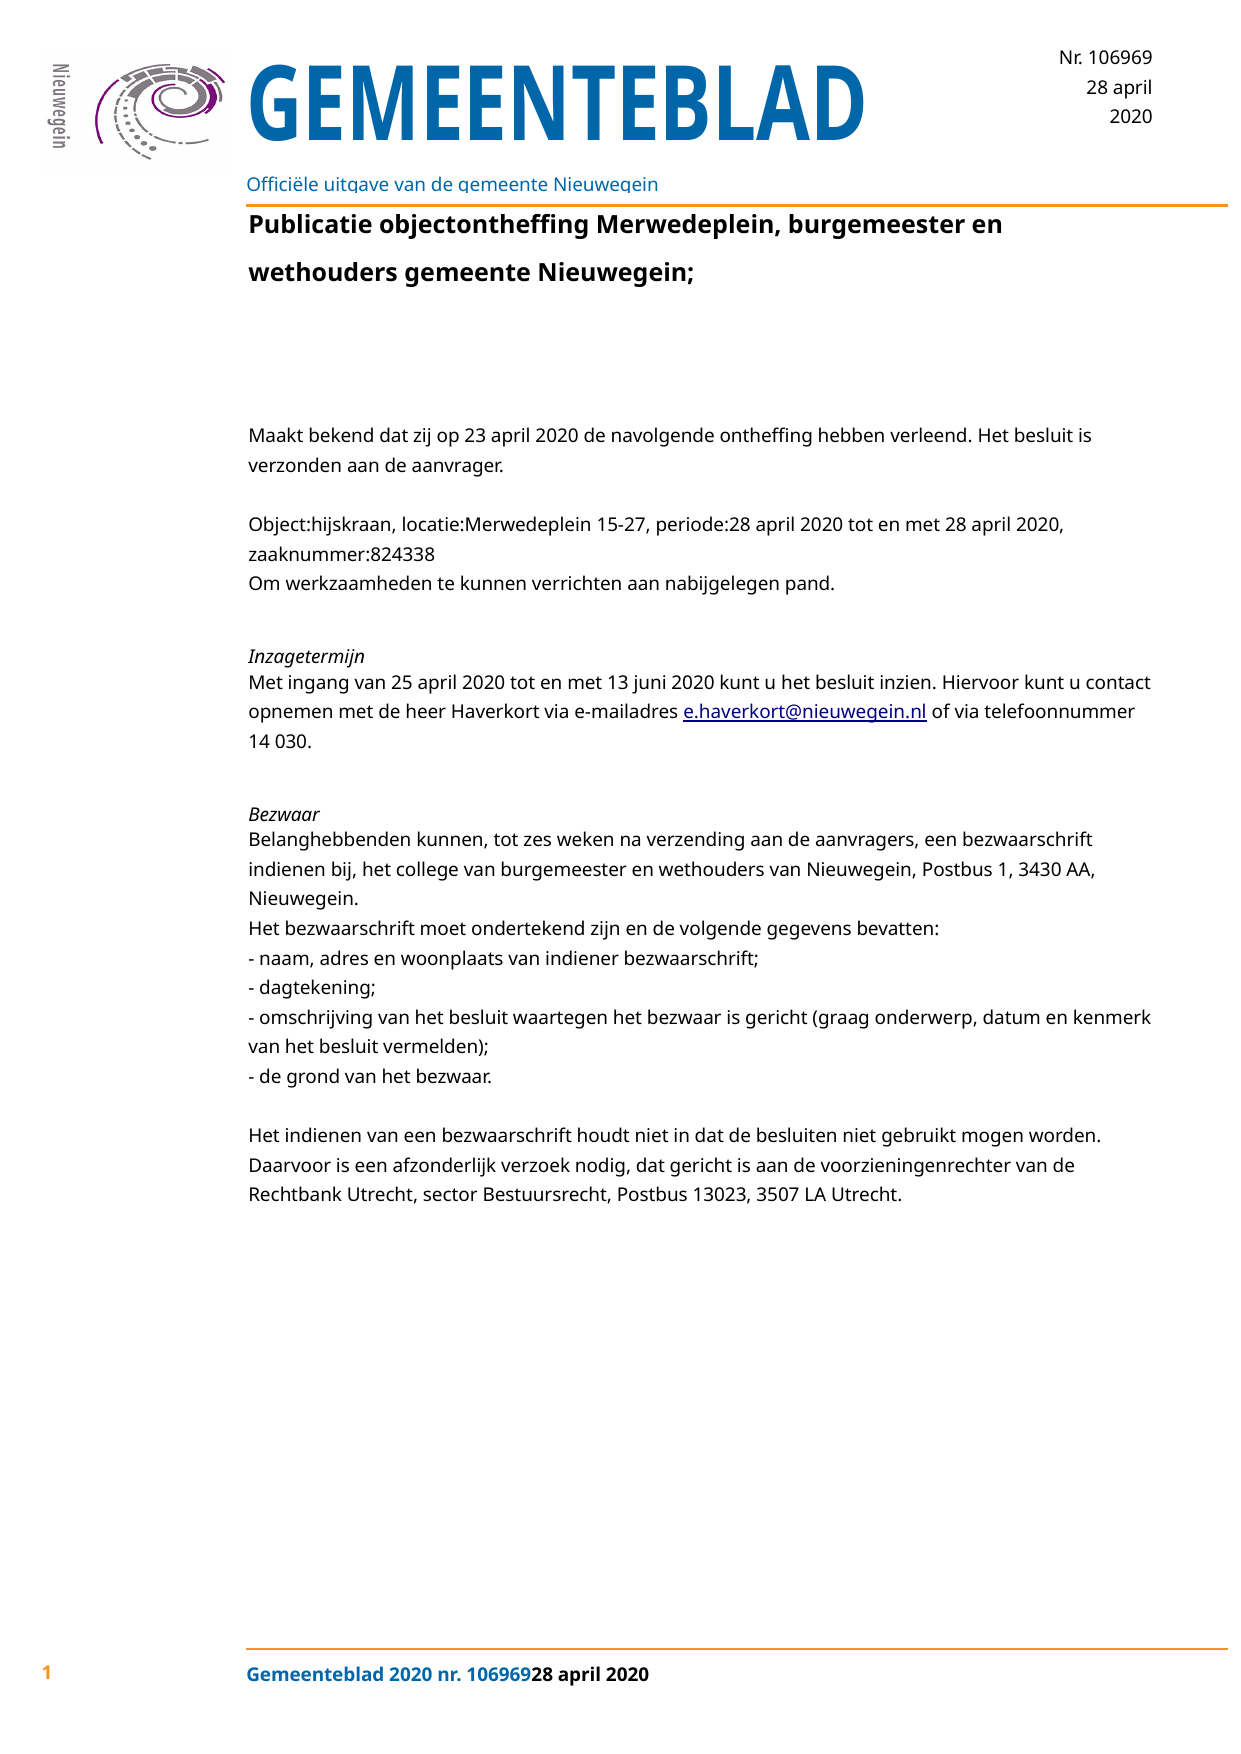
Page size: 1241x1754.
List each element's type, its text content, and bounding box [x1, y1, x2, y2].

text Maakt bekend dat zij op 23 april 2020 de navolgende ontheffing hebben verleend. Het besluit is verzonden aan de aanvrager. [248, 422, 1152, 478]
text - naam, adres en woonplaats van indiener bezwaarschrift; [248, 945, 1152, 971]
picture [41, 47, 231, 172]
text Inzagetermijn [248, 643, 1152, 669]
text - de grond van het bezwaar. [248, 1063, 1152, 1089]
text Om werkzaamheden te kunnen verrichten aan nabijgelegen pand. [248, 570, 1152, 596]
text Met ingang van 25 april 2020 tot en met 13 juni 2020 kunt u het besluit inzien. Hiervoor kunt u contact opnemen met de heer Haverkort via e-mailadres e.haverkort@nieuwegein.nl of via telefoonnummer 14 030. [248, 669, 1152, 754]
text Het bezwaarschrift moet ondertekend zijn en de volgende gegevens bevatten: [248, 915, 1152, 941]
text Publicatie objectontheffing Merwedeplein, burgemeester en wethouders gemeente Nieuwegein; [248, 207, 1152, 288]
text - omschrijving van het besluit waartegen het bezwaar is gericht (graag onderwerp, datum en kenmerk van het besluit vermelden); [248, 1004, 1152, 1059]
text Het indienen van een bezwaarschrift houdt niet in dat de besluiten niet gebruikt mogen worden. Daarvoor is een afzonderlijk verzoek nodig, dat gericht is aan de voorzieningenrechter van de Rechtbank Utrecht, sector Bestuursrecht, Postbus 13023, 3507 LA Utrecht. [248, 1122, 1152, 1207]
text Belanghebbenden kunnen, tot zes weken na verzending aan de aanvragers, een bezwaarschrift indienen bij, het college van burgemeester en wethouders van Nieuwegein, Postbus 1, 3430 AA, Nieuwegein. [248, 826, 1152, 911]
text - dagtekening; [248, 974, 1152, 1000]
text Object:hijskraan, locatie:Merwedeplein 15-27, periode:28 april 2020 tot en met 28 april 2020, zaaknummer:824338 [248, 511, 1152, 567]
text Bezwaar [248, 801, 1152, 826]
